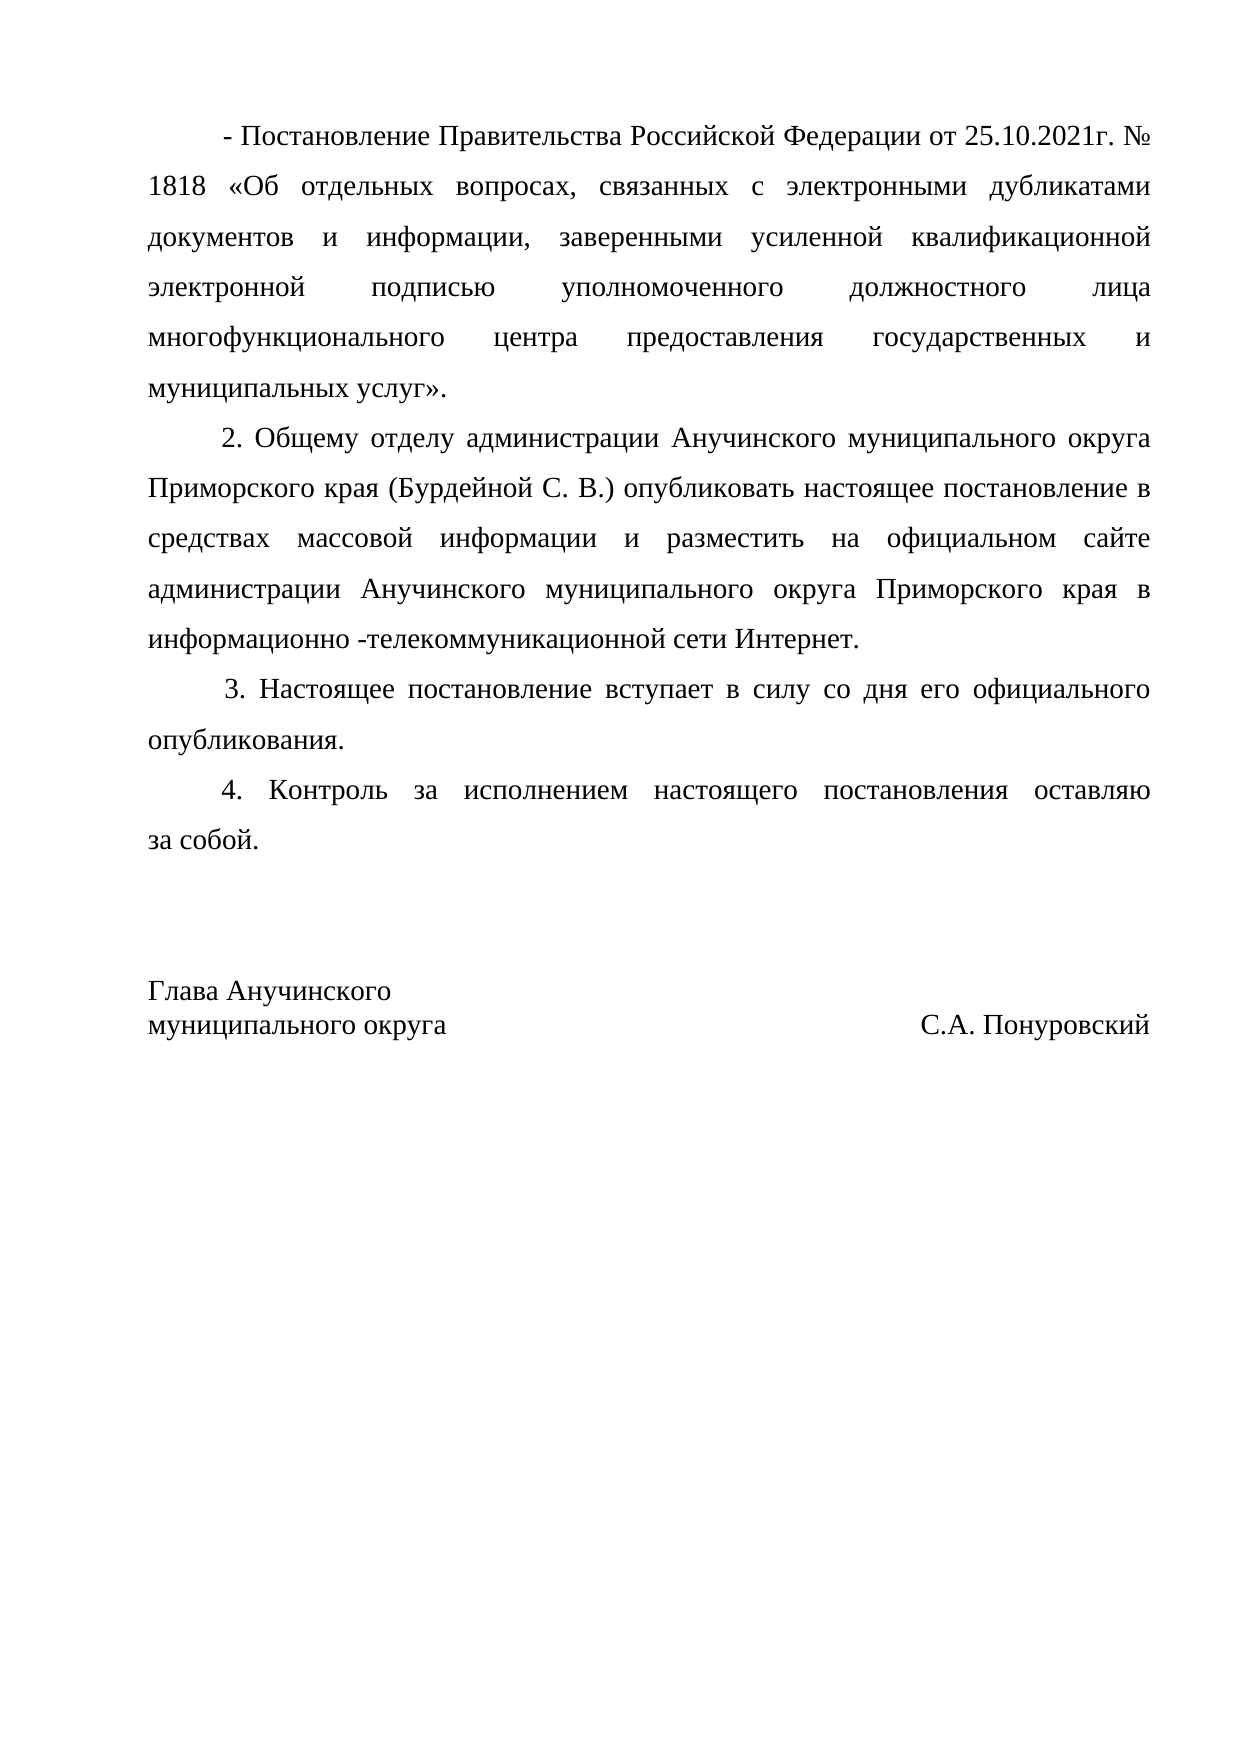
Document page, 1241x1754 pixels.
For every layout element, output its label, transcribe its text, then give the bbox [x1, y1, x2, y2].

text - Постановление Правительства Российской Федерации от 25.10.2021г. № 1818 «Об отдельных вопросах, связанных с электронными дубликатами документов и информации, заверенными усиленной квалификационной электронной подписью уполномоченного должностного лица многофункционального центра предоставления государственных и муниципальных услуг». [148, 118, 1152, 403]
text 3. Настоящее постановление вступает в силу со дня его официального опубликования. [148, 672, 1152, 755]
text 2. Общему отделу администрации Анучинского муниципального округа Приморского края (Бурдейной С. В.) опубликовать настоящее постановление в средствах массовой информации и разместить на официальном сайте администрации Анучинского муниципального округа Приморского края в информационно -телекоммуникационной сети Интернет. [148, 420, 1152, 655]
text муниципального округа С.А. Понуровский [148, 1007, 1152, 1041]
text 4. Контроль за исполнением настоящего постановления оставляю за собой. [148, 772, 1152, 856]
text Глава Анучинского [148, 973, 1152, 1007]
